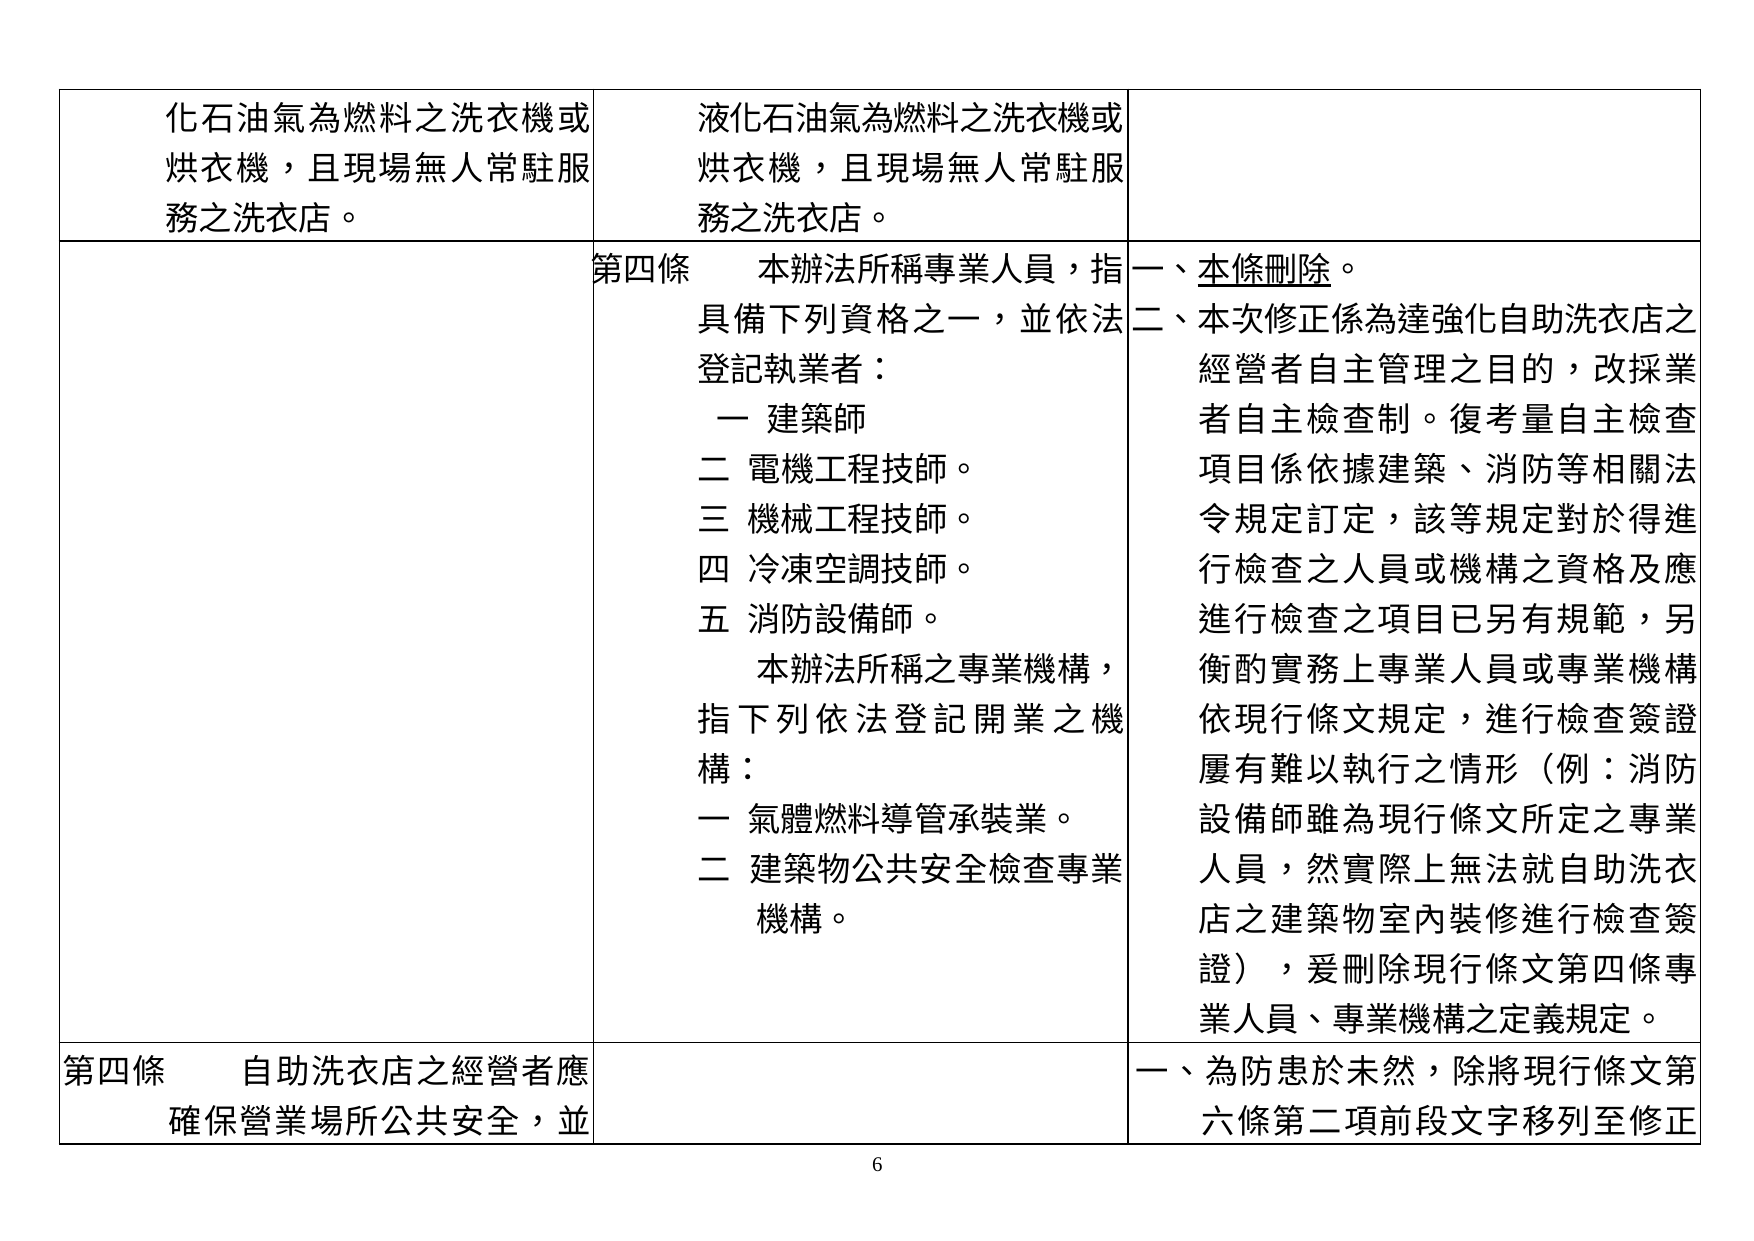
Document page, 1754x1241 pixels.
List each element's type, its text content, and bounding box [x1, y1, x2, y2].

table_cell 化石油氣為燃料之洗衣機或烘衣機，且現場無人常駐服務之洗衣店。 [60, 90, 593, 240]
table_cell [594, 1043, 1127, 1143]
table_cell 一、為防患於未然，除將現行條文第六條第二項前段文字移列至修正 [1129, 1043, 1700, 1143]
table_cell 第四條 本辦法所稱專業人員，指具備下列資格之一，並依法登記執業者： 一 建築師 二 電機工程技師。 三 機械工程技師。 四 冷凍空調技師。 五 消防設備師。 本辦法所稱之專業機構，指下列依法登記開業之機構： 一 氣體燃料導管承裝業。 二 建築物公共安全檢查專業機構。 [594, 242, 1127, 1042]
table_cell [60, 242, 593, 1042]
table_cell 液化石油氣為燃料之洗衣機或烘衣機，且現場無人常駐服務之洗衣店。 [594, 90, 1127, 240]
table_cell [1129, 90, 1700, 240]
table_cell 一、本條刪除。 二、本次修正係為達強化自助洗衣店之經營者自主管理之目的，改採業者自主檢查制。復考量自主檢查項目係依據建築、消防等相關法令規定訂定，該等規定對於得進行檢查之人員或機構之資格及應進行檢查之項目已另有規範，另衡酌實務上專業人員或專業機構依現行條文規定，進行檢查簽證屢有難以執行之情形（例：消防設備師雖為現行條文所定之專業人員，然實際上無法就自助洗衣店之建築物室內裝修進行檢查簽證），爰刪除現行條文第四條專業人員、專業機構之定義規定。 [1129, 242, 1700, 1042]
